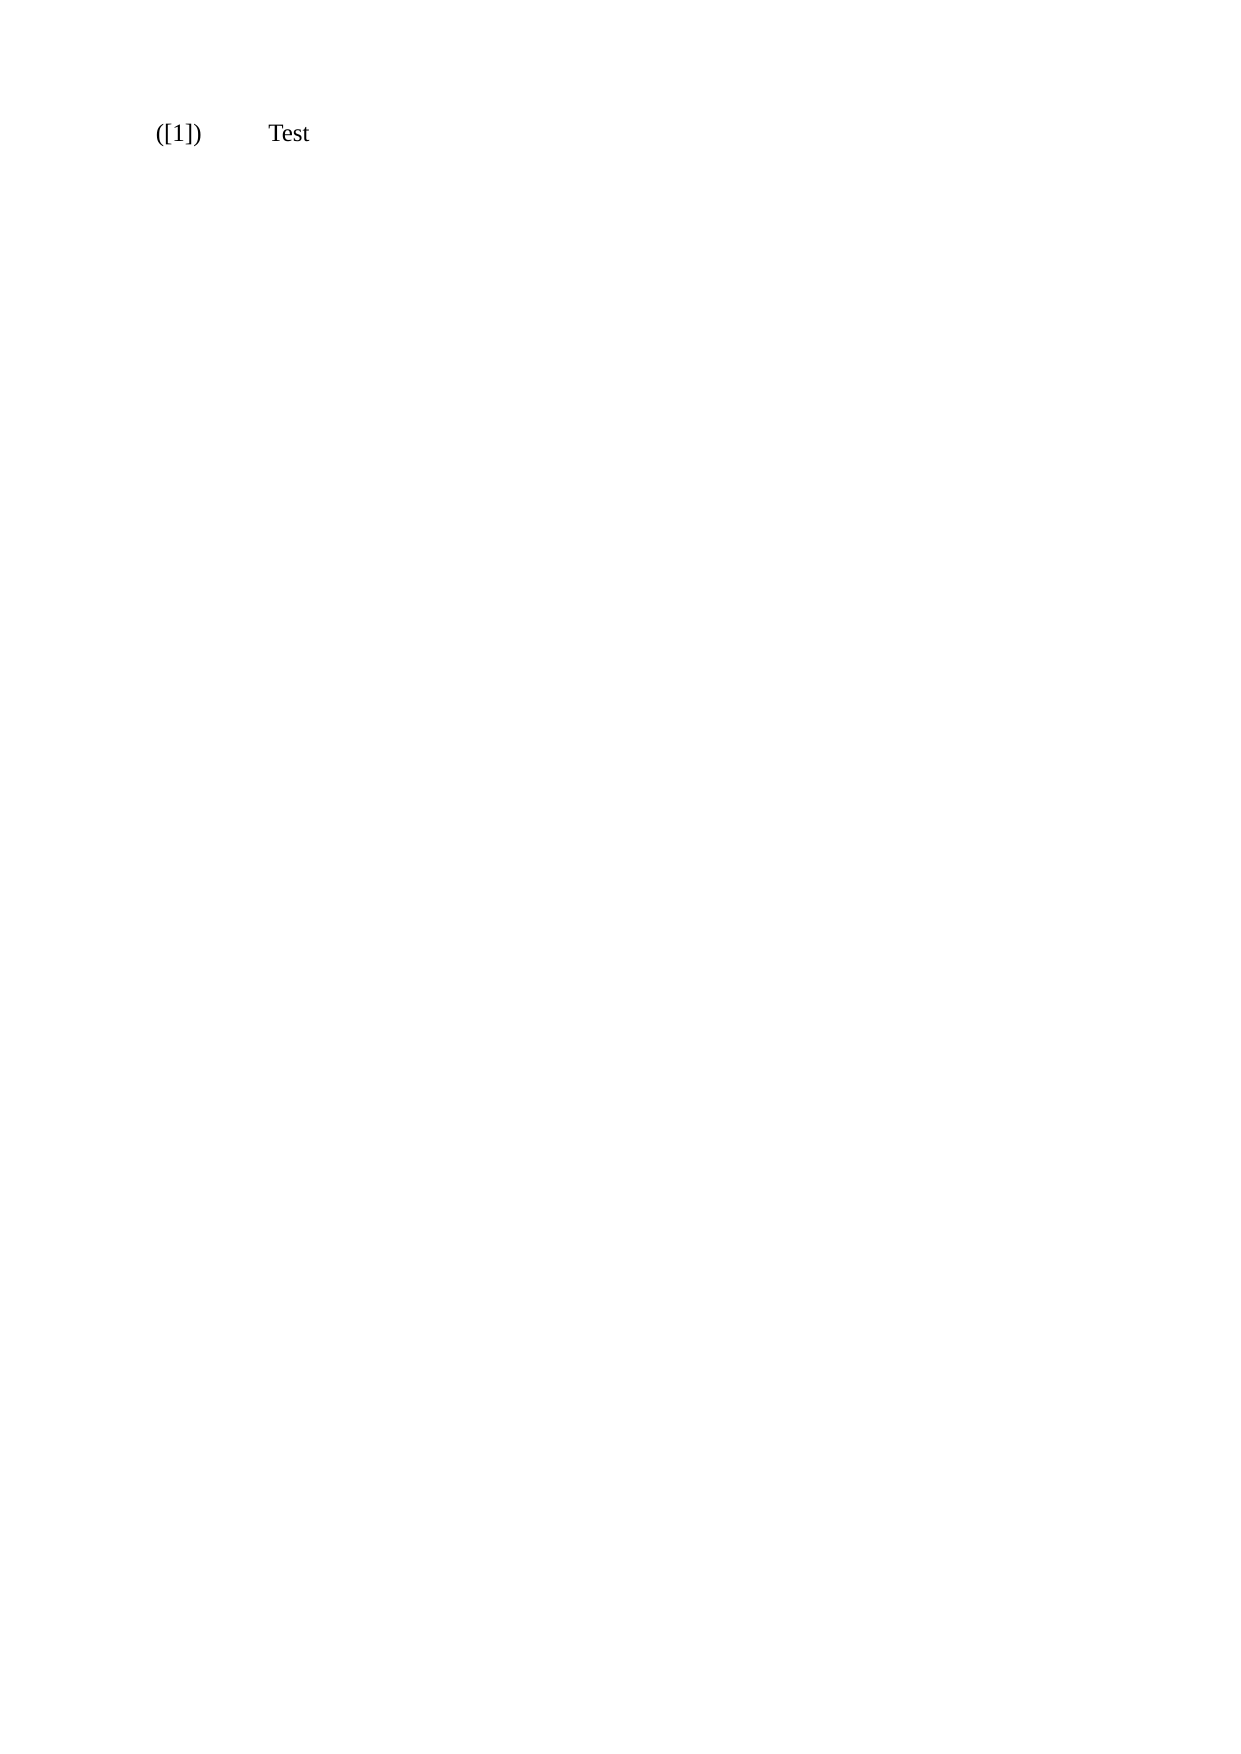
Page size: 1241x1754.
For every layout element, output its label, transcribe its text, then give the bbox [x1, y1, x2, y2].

list Test [156, 118, 1122, 147]
